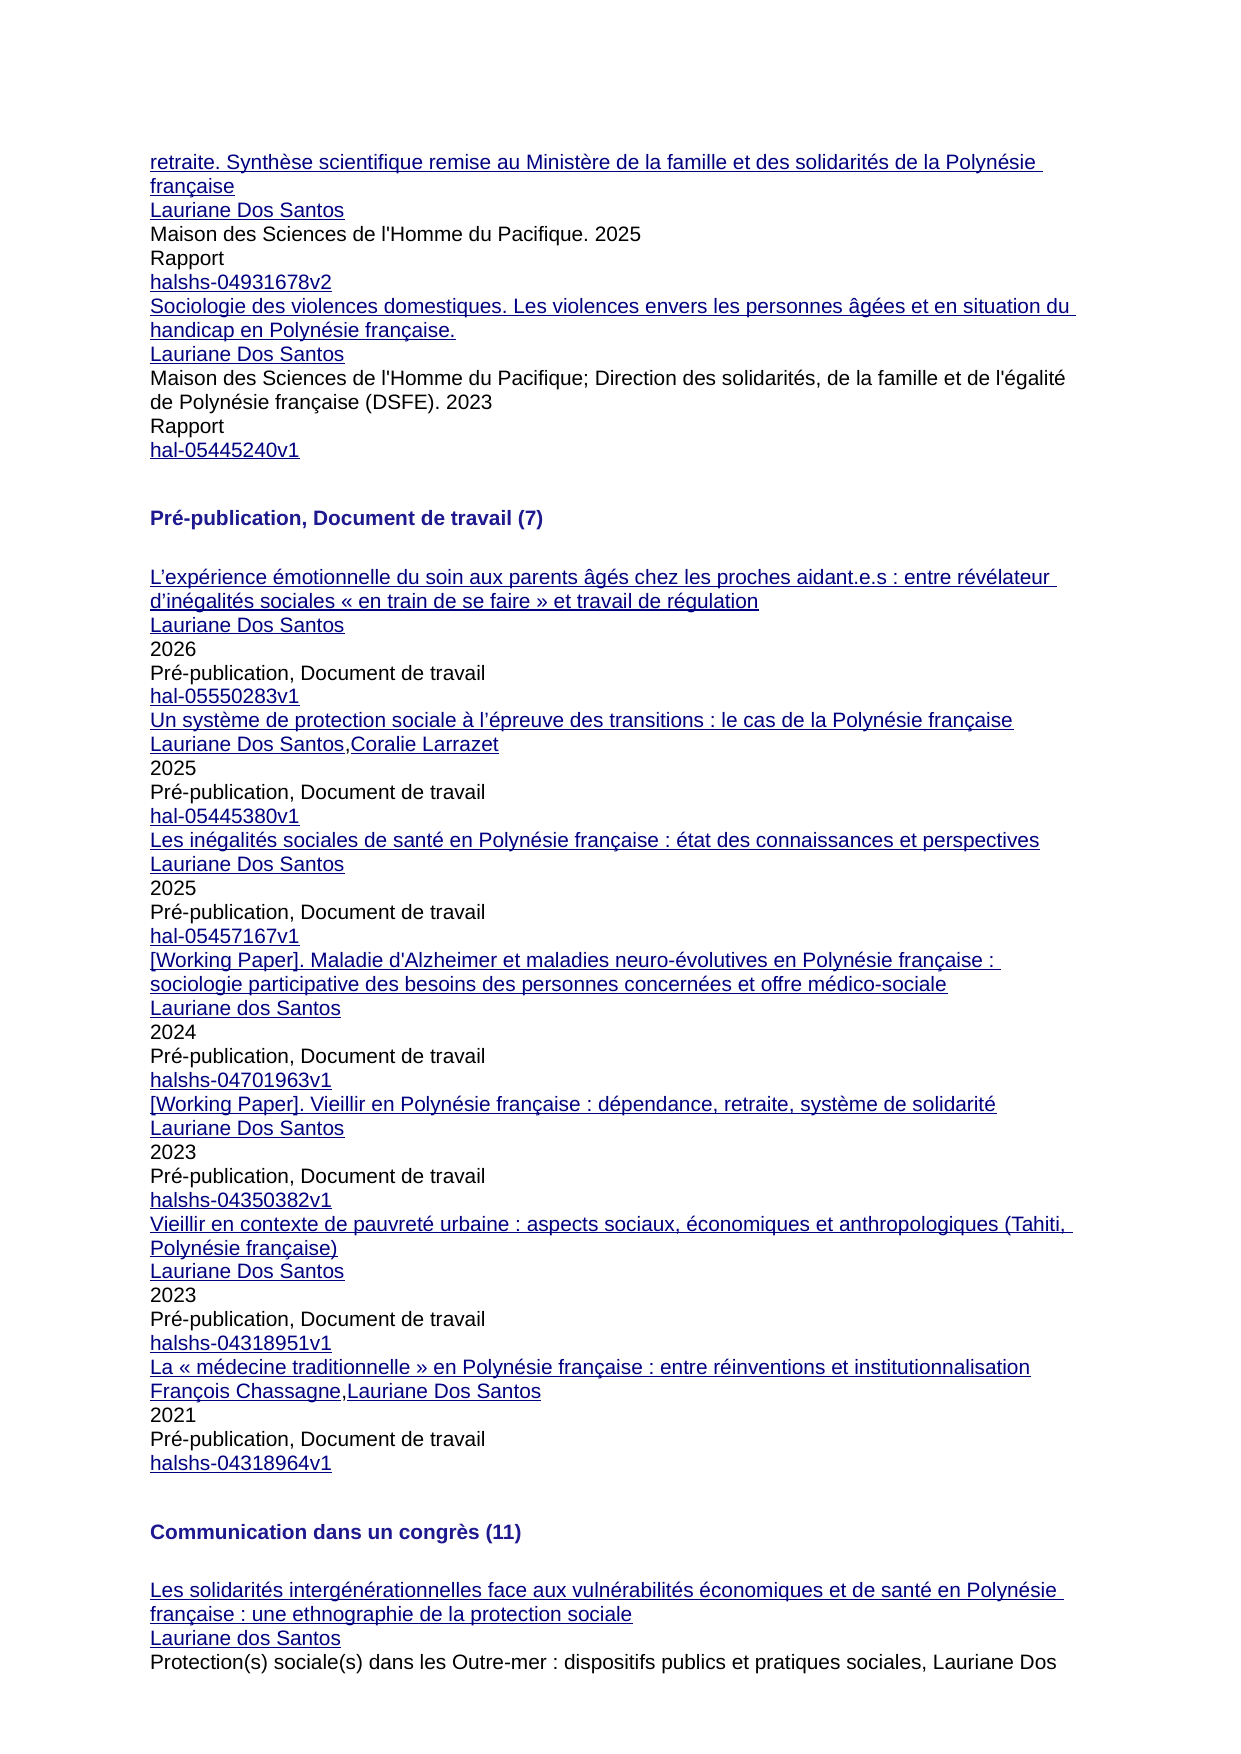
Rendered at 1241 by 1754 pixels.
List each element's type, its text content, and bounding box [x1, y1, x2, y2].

table_cell Vieillir en contexte de pauvreté urbaine : aspects sociaux, économiques et anthropologiques (Tahiti, Polynésie française) Lauriane Dos Santos 2023 Pré-publication, Document de travail halshs-04318951v1 [150, 1211, 1090, 1355]
table_cell Un système de protection sociale à l’épreuve des transitions : le cas de la Polynésie française Lauriane Dos Santos,Coralie Larrazet 2025 Pré-publication, Document de travail hal-05445380v1 [150, 708, 1090, 828]
subtitle Communication dans un congrès (11) [150, 1520, 1090, 1544]
table_header retraite. Synthèse scientifique remise au Ministère de la famille et des solidarités de la Polynésie française Lauriane Dos Santos Maison des Sciences de l'Homme du Pacifique. 2025 Rapport halshs-04931678v2 [150, 150, 1090, 294]
table_cell La « médecine traditionnelle » en Polynésie française : entre réinventions et institutionnalisation François Chassagne,Lauriane Dos Santos 2021 Pré-publication, Document de travail halshs-04318964v1 [150, 1355, 1090, 1475]
table_cell Les inégalités sociales de santé en Polynésie française : état des connaissances et perspectives Lauriane Dos Santos 2025 Pré-publication, Document de travail hal-05457167v1 [150, 828, 1090, 948]
table_cell [Working Paper]. Maladie d'Alzheimer et maladies neuro-évolutives en Polynésie française : sociologie participative des besoins des personnes concernées et offre médico-sociale Lauriane dos Santos 2024 Pré-publication, Document de travail halshs-04701963v1 [150, 948, 1090, 1092]
table_cell [Working Paper]. Vieillir en Polynésie française : dépendance, retraite, système de solidarité Lauriane Dos Santos 2023 Pré-publication, Document de travail halshs-04350382v1 [150, 1092, 1090, 1211]
table_header L’expérience émotionnelle du soin aux parents âgés chez les proches aidant.e.s : entre révélateur d’inégalités sociales « en train de se faire » et travail de régulation Lauriane Dos Santos 2026 Pré-publication, Document de travail hal-05550283v1 [150, 565, 1090, 708]
subtitle Pré-publication, Document de travail (7) [150, 506, 1090, 530]
table_header Les solidarités intergénérationnelles face aux vulnérabilités économiques et de santé en Polynésie française : une ethnographie de la protection sociale Lauriane dos Santos Protection(s) sociale(s) dans les Outre-mer : dispositifs publics et pratiques sociales, Lauriane Dos [150, 1578, 1090, 1674]
table_cell Sociologie des violences domestiques. Les violences envers les personnes âgées et en situation du handicap en Polynésie française. Lauriane Dos Santos Maison des Sciences de l'Homme du Pacifique; Direction des solidarités, de la famille et de l'égalité de Polynésie française (DSFE). 2023 Rapport hal-05445240v1 [150, 294, 1090, 461]
